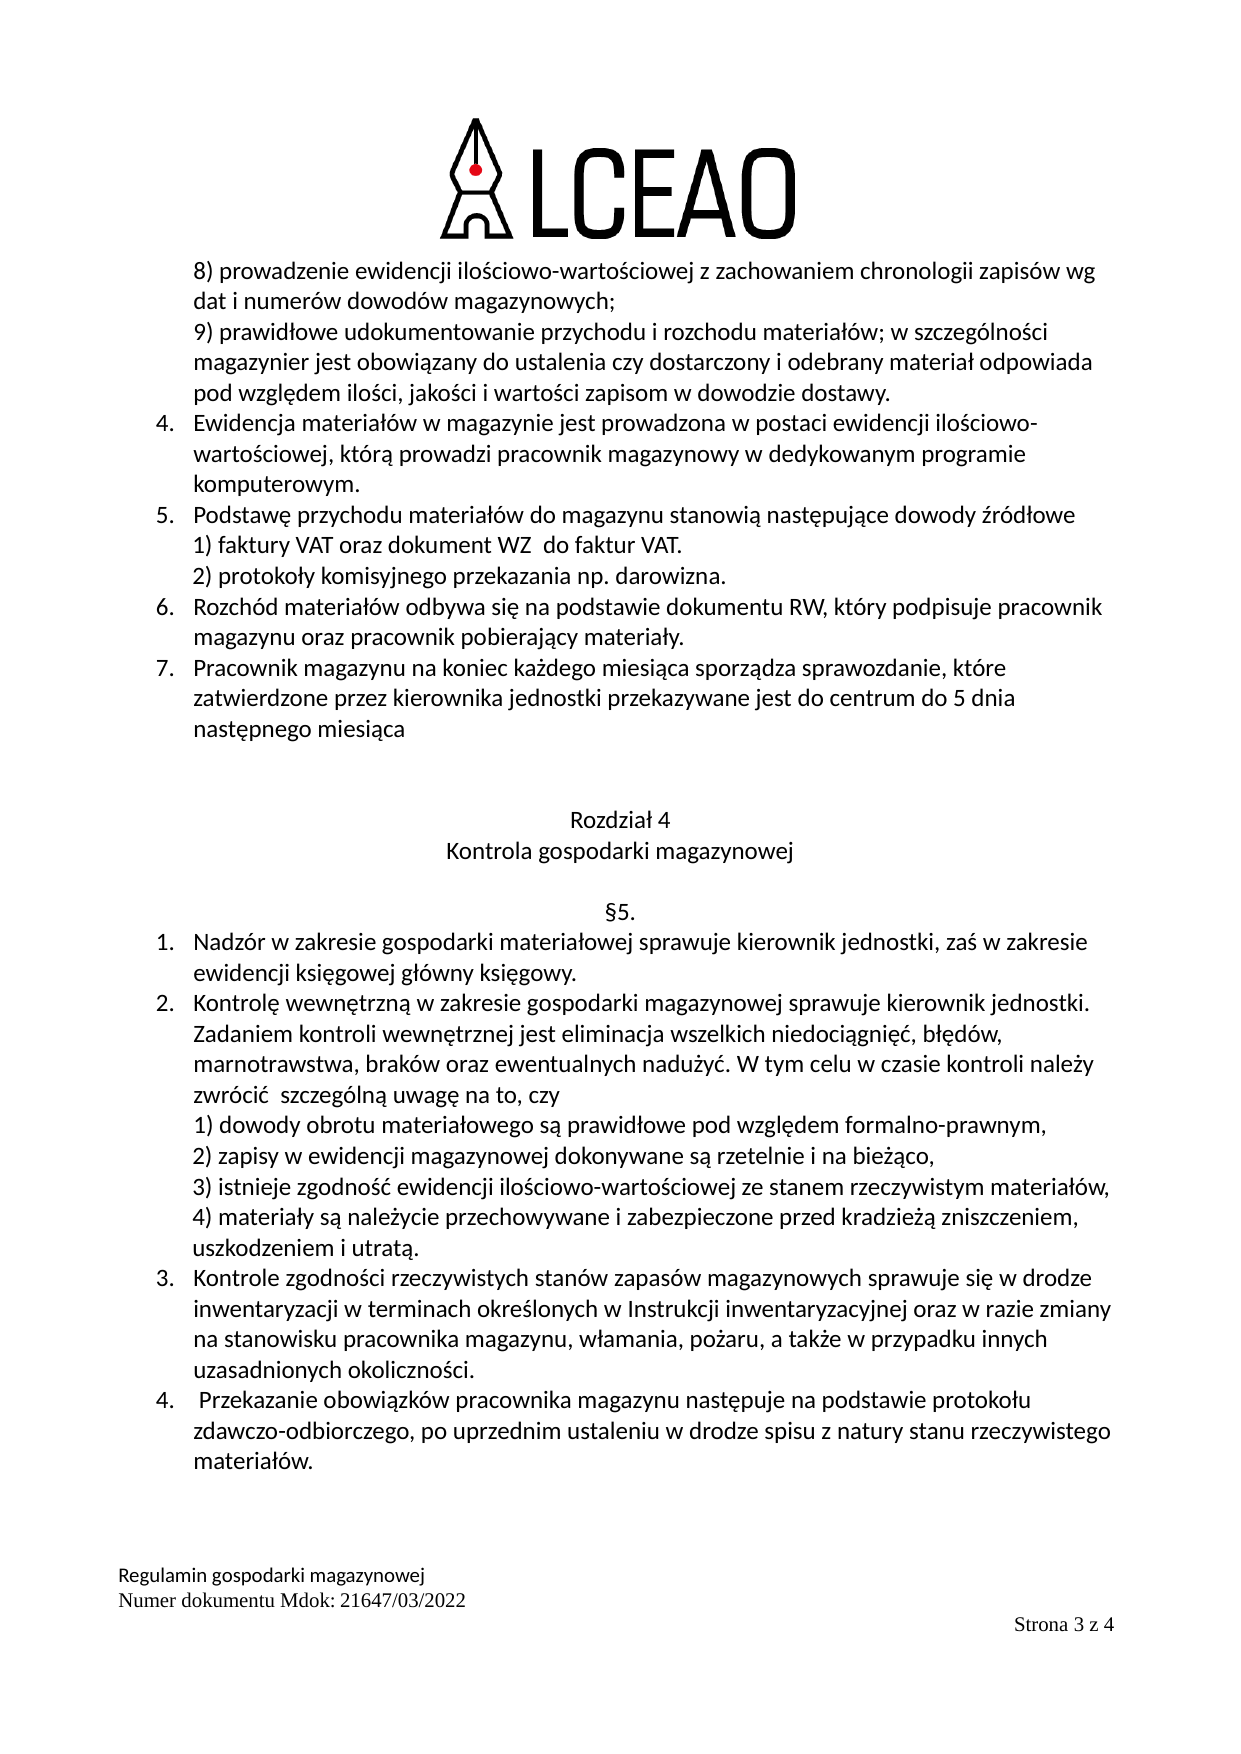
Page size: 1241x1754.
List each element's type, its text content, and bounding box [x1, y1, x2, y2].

text Kontrola gospodarki magazynowej [118, 835, 1122, 865]
text Rozdział 4 [118, 804, 1122, 835]
text 2) protokoły komisyjnego przekazania np. darowizna. [118, 560, 1122, 591]
list 1) dowody obrotu materiałowego są prawidłowe pod względem formalno-prawnym, [156, 1109, 1122, 1140]
text 3) istnieje zgodność ewidencji ilościowo-wartościowej ze stanem rzeczywistym materiałów, [118, 1171, 1122, 1201]
list Ewidencja materiałów w magazynie jest prowadzona w postaci ewidencji ilościowo- wartościowej, którą prowadzi pracownik magazynowy w dedykowanym programie komputerowym. [156, 408, 1122, 499]
text 2) zapisy w ewidencji magazynowej dokonywane są rzetelnie i na bieżąco, [118, 1140, 1122, 1171]
list Kontrole zgodności rzeczywistych stanów zapasów magazynowych sprawuje się w drodze inwentaryzacji w terminach określonych w Instrukcji inwentaryzacyjnej oraz w razie zmiany na stanowisku pracownika magazynu, włamania, pożaru, a także w przypadku innych uzasadnionych okoliczności. [156, 1262, 1122, 1384]
list Pracownik magazynu na koniec każdego miesiąca sporządza sprawozdanie, które zatwierdzone przez kierownika jednostki przekazywane jest do centrum do 5 dnia następnego miesiąca [156, 652, 1122, 743]
list 8) prowadzenie ewidencji ilościowo-wartościowej z zachowaniem chronologii zapisów wg dat i numerów dowodów magazynowych; [156, 255, 1122, 316]
picture [118, 118, 1123, 255]
text §5. [118, 896, 1122, 926]
list Nadzór w zakresie gospodarki materiałowej sprawuje kierownik jednostki, zaś w zakresie ewidencji księgowej główny księgowy. [156, 926, 1122, 987]
list Kontrolę wewnętrzną w zakresie gospodarki magazynowej sprawuje kierownik jednostki. Zadaniem kontroli wewnętrznej jest eliminacja wszelkich niedociągnięć, błędów, marnotrawstwa, braków oraz ewentualnych nadużyć. W tym celu w czasie kontroli należy zwrócić szczególną uwagę na to, czy [156, 987, 1122, 1109]
list Podstawę przychodu materiałów do magazynu stanowią następujące dowody źródłowe [156, 499, 1122, 530]
list Przekazanie obowiązków pracownika magazynu następuje na podstawie protokołu zdawczo-odbiorczego, po uprzednim ustaleniu w drodze spisu z natury stanu rzeczywistego materiałów. [156, 1384, 1122, 1476]
text 4) materiały są należycie przechowywane i zabezpieczone przed kradzieżą zniszczeniem, uszkodzeniem i utratą. [118, 1201, 1122, 1262]
text 1) faktury VAT oraz dokument WZ do faktur VAT. [118, 530, 1122, 560]
list Rozchód materiałów odbywa się na podstawie dokumentu RW, który podpisuje pracownik magazynu oraz pracownik pobierający materiały. [156, 591, 1122, 652]
list 9) prawidłowe udokumentowanie przychodu i rozchodu materiałów; w szczególności magazynier jest obowiązany do ustalenia czy dostarczony i odebrany materiał odpowiada pod względem ilości, jakości i wartości zapisom w dowodzie dostawy. [156, 316, 1122, 408]
